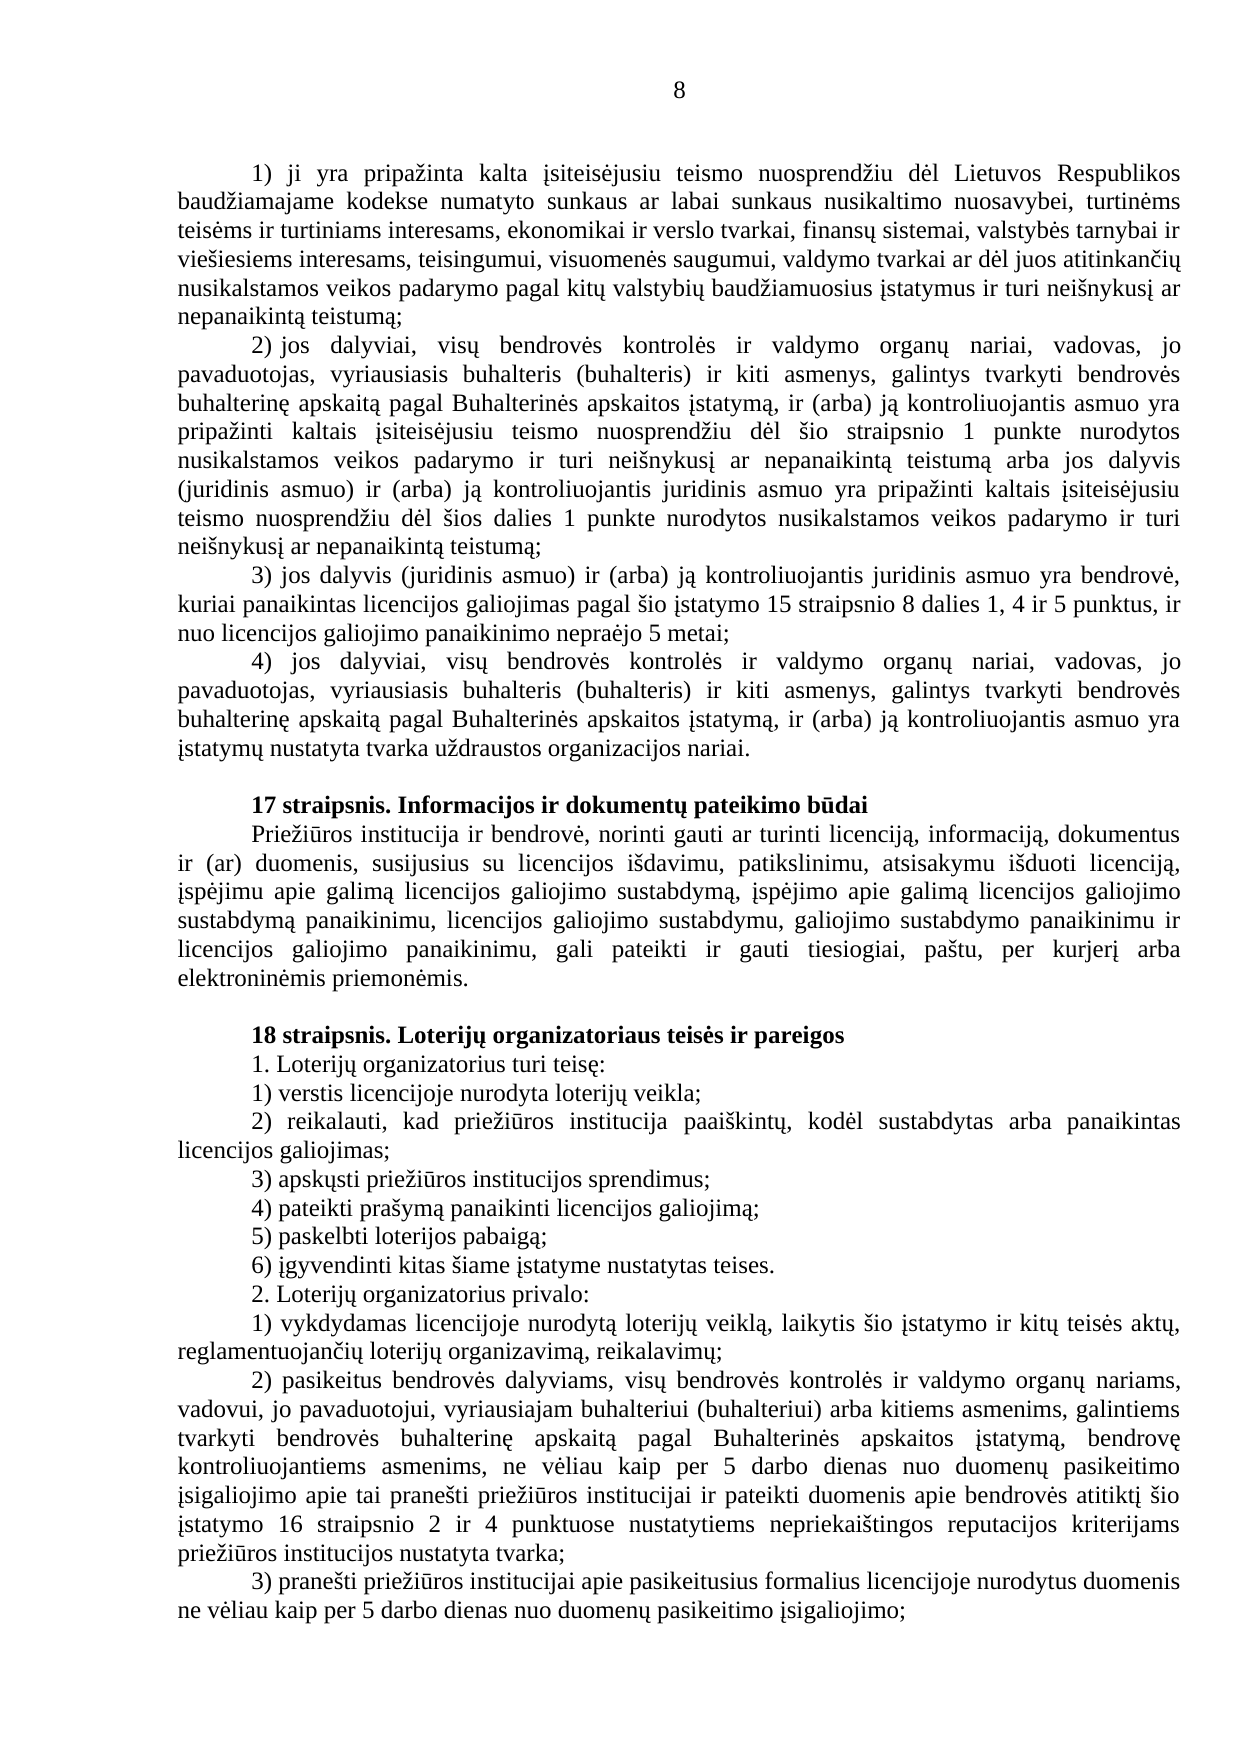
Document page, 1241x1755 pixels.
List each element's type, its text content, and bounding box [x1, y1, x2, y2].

text 18 straipsnis. Loterijų organizatoriaus teisės ir pareigos [177, 1020, 1181, 1049]
text 1) ji yra pripažinta kalta įsiteisėjusiu teismo nuosprendžiu dėl Lietuvos Respublikos baudžiamajame kodekse numatyto sunkaus ar labai sunkaus nusikaltimo nuosavybei, turtinėms teisėms ir turtiniams interesams, ekonomikai ir verslo tvarkai, finansų sistemai, valstybės tarnybai ir viešiesiems interesams, teisingumui, visuomenės saugumui, valdymo tvarkai ar dėl juos atitinkančių nusikalstamos veikos padarymo pagal kitų valstybių baudžiamuosius įstatymus ir turi neišnykusį ar nepanaikintą teistumą; [177, 158, 1181, 330]
text 1) vykdydamas licencijoje nurodytą loterijų veiklą, laikytis šio įstatymo ir kitų teisės aktų, reglamentuojančių loterijų organizavimą, reikalavimų; [177, 1308, 1181, 1365]
text 2) jos dalyviai, visų bendrovės kontrolės ir valdymo organų nariai, vadovas, jo pavaduotojas, vyriausiasis buhalteris (buhalteris) ir kiti asmenys, galintys tvarkyti bendrovės buhalterinę apskaitą pagal Buhalterinės apskaitos įstatymą, ir (arba) ją kontroliuojantis asmuo yra pripažinti kaltais įsiteisėjusiu teismo nuosprendžiu dėl šio straipsnio 1 punkte nurodytos nusikalstamos veikos padarymo ir turi neišnykusį ar nepanaikintą teistumą arba jos dalyvis (juridinis asmuo) ir (arba) ją kontroliuojantis juridinis asmuo yra pripažinti kaltais įsiteisėjusiu teismo nuosprendžiu dėl šios dalies 1 punkte nurodytos nusikalstamos veikos padarymo ir turi neišnykusį ar nepanaikintą teistumą; [177, 330, 1181, 560]
text 6) įgyvendinti kitas šiame įstatyme nustatytas teises. [177, 1250, 1181, 1279]
text 1) verstis licencijoje nurodyta loterijų veikla; [177, 1078, 1181, 1106]
text 2) pasikeitus bendrovės dalyviams, visų bendrovės kontrolės ir valdymo organų nariams, vadovui, jo pavaduotojui, vyriausiajam buhalteriui (buhalteriui) arba kitiems asmenims, galintiems tvarkyti bendrovės buhalterinę apskaitą pagal Buhalterinės apskaitos įstatymą, bendrovę kontroliuojantiems asmenims, ne vėliau kaip per 5 darbo dienas nuo duomenų pasikeitimo įsigaliojimo apie tai pranešti priežiūros institucijai ir pateikti duomenis apie bendrovės atitiktį šio įstatymo 16 straipsnio 2 ir 4 punktuose nustatytiems nepriekaištingos reputacijos kriterijams priežiūros institucijos nustatyta tvarka; [177, 1365, 1181, 1566]
text 17 straipsnis. Informacijos ir dokumentų pateikimo būdai [177, 790, 1181, 819]
text 2. Loterijų organizatorius privalo: [177, 1279, 1181, 1308]
text Priežiūros institucija ir bendrovė, norinti gauti ar turinti licenciją, informaciją, dokumentus ir (ar) duomenis, susijusius su licencijos išdavimu, patikslinimu, atsisakymu išduoti licenciją, įspėjimu apie galimą licencijos galiojimo sustabdymą, įspėjimo apie galimą licencijos galiojimo sustabdymą panaikinimu, licencijos galiojimo sustabdymu, galiojimo sustabdymo panaikinimu ir licencijos galiojimo panaikinimu, gali pateikti ir gauti tiesiogiai, paštu, per kurjerį arba elektroninėmis priemonėmis. [177, 819, 1181, 991]
text 5) paskelbti loterijos pabaigą; [177, 1221, 1181, 1250]
text 4) pateikti prašymą panaikinti licencijos galiojimą; [177, 1193, 1181, 1221]
text 3) pranešti priežiūros institucijai apie pasikeitusius formalius licencijoje nurodytus duomenis ne vėliau kaip per 5 darbo dienas nuo duomenų pasikeitimo įsigaliojimo; [177, 1566, 1181, 1624]
text 4) jos dalyviai, visų bendrovės kontrolės ir valdymo organų nariai, vadovas, jo pavaduotojas, vyriausiasis buhalteris (buhalteris) ir kiti asmenys, galintys tvarkyti bendrovės buhalterinę apskaitą pagal Buhalterinės apskaitos įstatymą, ir (arba) ją kontroliuojantis asmuo yra įstatymų nustatyta tvarka uždraustos organizacijos nariai. [177, 646, 1181, 761]
text 3) apskųsti priežiūros institucijos sprendimus; [177, 1164, 1181, 1193]
text 2) reikalauti, kad priežiūros institucija paaiškintų, kodėl sustabdytas arba panaikintas licencijos galiojimas; [177, 1106, 1181, 1164]
text 3) jos dalyvis (juridinis asmuo) ir (arba) ją kontroliuojantis juridinis asmuo yra bendrovė, kuriai panaikintas licencijos galiojimas pagal šio įstatymo 15 straipsnio 8 dalies 1, 4 ir 5 punktus, ir nuo licencijos galiojimo panaikinimo nepraėjo 5 metai; [177, 560, 1181, 646]
text 1. Loterijų organizatorius turi teisę: [177, 1049, 1181, 1078]
